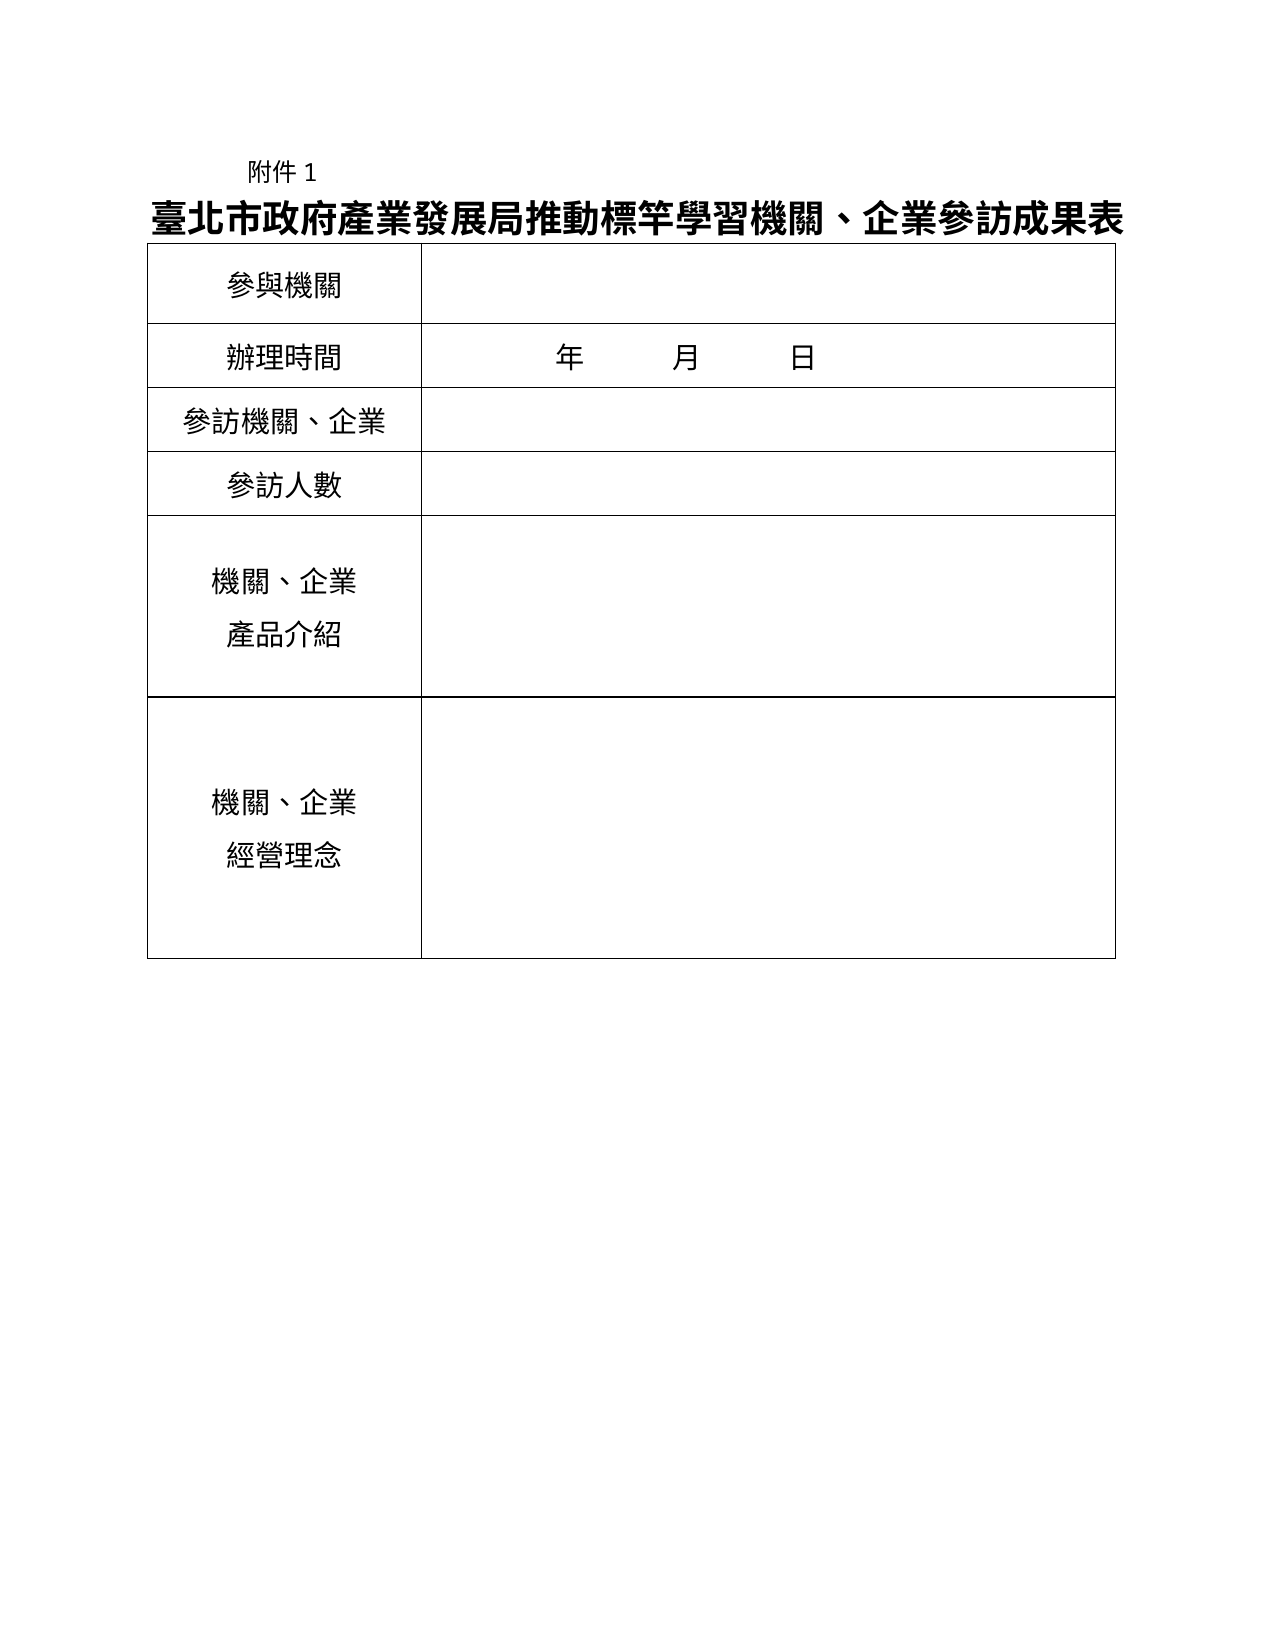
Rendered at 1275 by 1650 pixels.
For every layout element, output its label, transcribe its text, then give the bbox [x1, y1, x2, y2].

text 臺北市政府產業發展局推動標竿學習機關、企業參訪成果表 [148, 188, 1127, 243]
table_cell [422, 452, 1115, 515]
table_cell [422, 388, 1115, 451]
table_cell 年 月 日 [422, 324, 1115, 387]
table_cell [422, 698, 1115, 957]
table_cell [422, 516, 1115, 696]
table_cell 參訪機關、企業 [148, 388, 421, 451]
table_cell 機關、企業 經營理念 [148, 698, 421, 957]
table_header 參與機關 [148, 244, 421, 323]
table_cell 辦理時間 [148, 324, 421, 387]
table_header [422, 244, 1115, 323]
table_cell 機關、企業 產品介紹 [148, 516, 421, 696]
table_cell 參訪人數 [148, 452, 421, 515]
text 附件1 [148, 118, 1127, 188]
